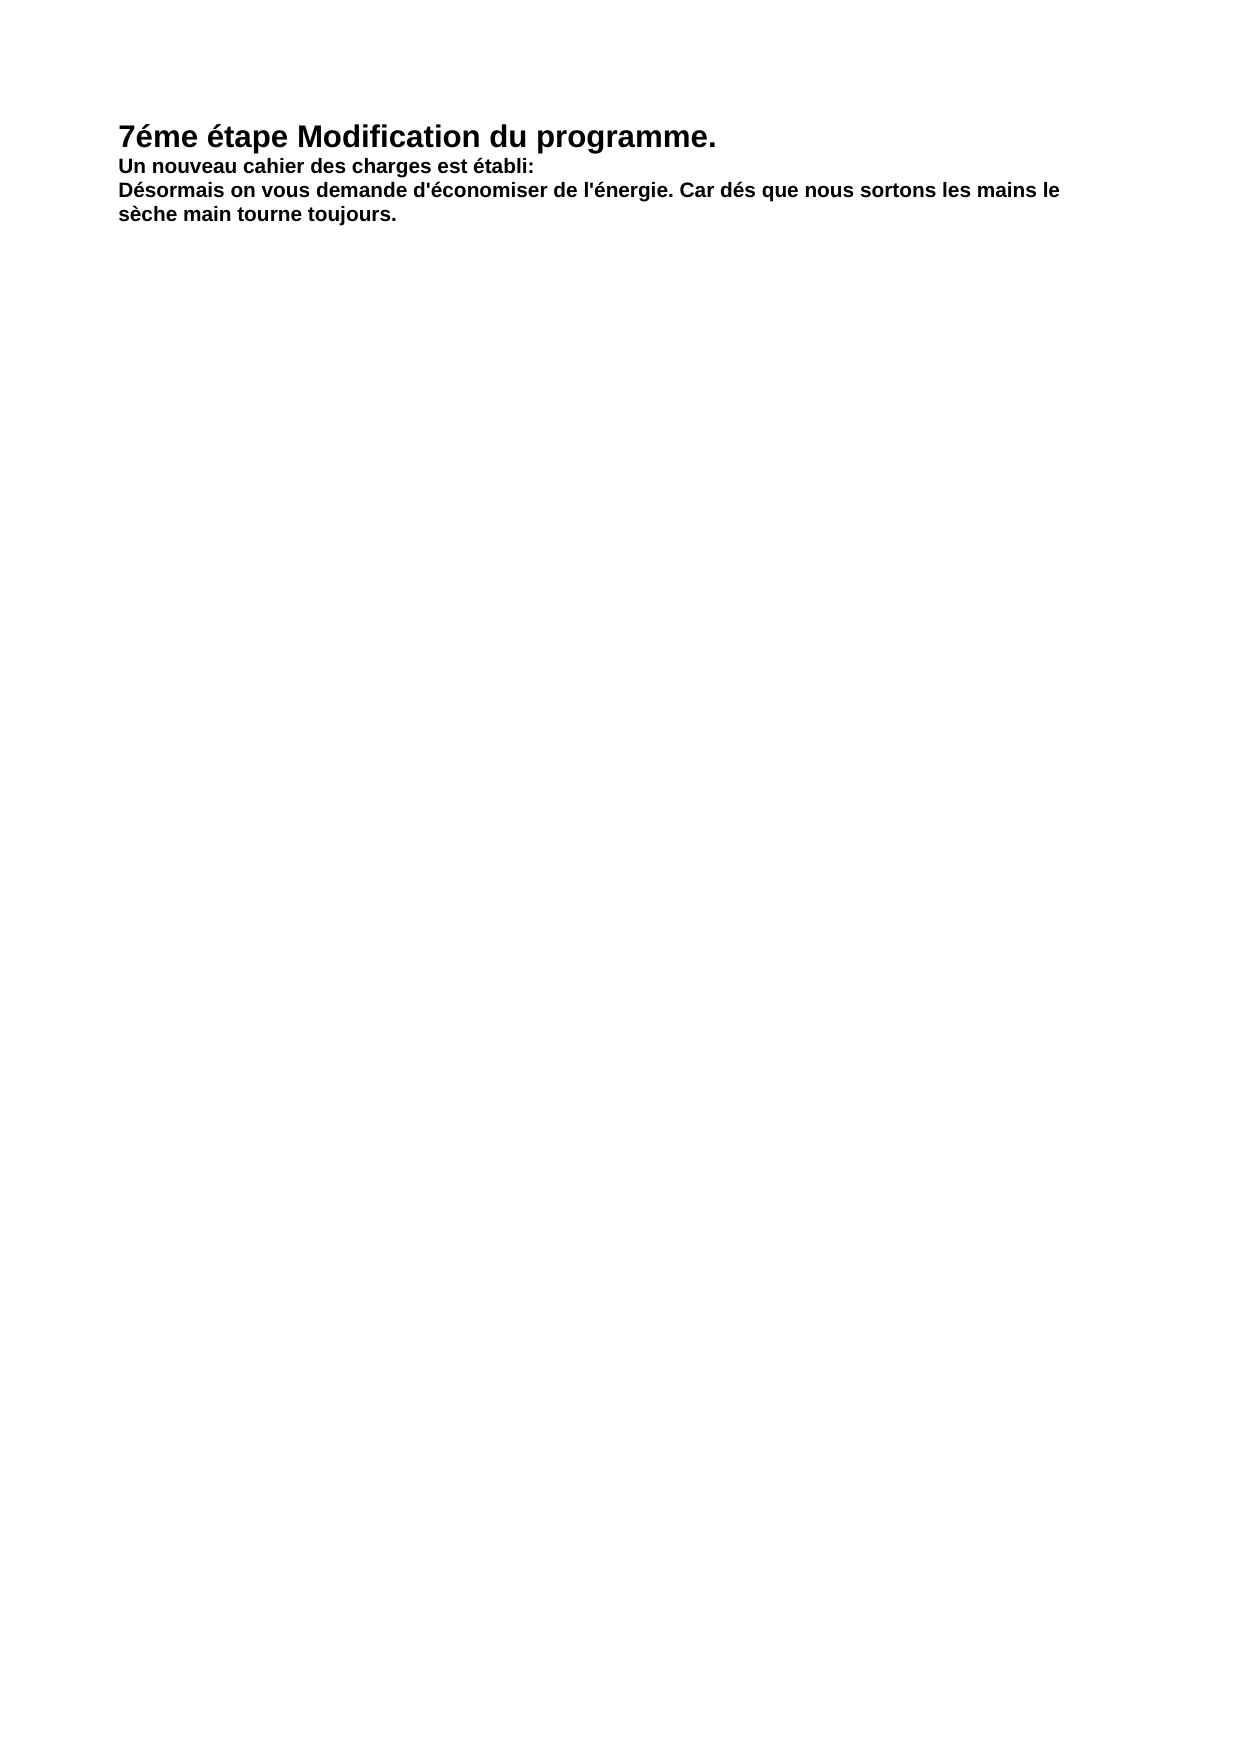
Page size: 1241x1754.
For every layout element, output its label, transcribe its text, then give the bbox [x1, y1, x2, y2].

text Un nouveau cahier des charges est établi: [118, 154, 1122, 178]
text Désormais on vous demande d'économiser de l'énergie. Car dés que nous sortons les mains le sèche main tourne toujours. [118, 178, 1122, 226]
text 7éme étape Modification du programme. [118, 118, 1122, 154]
